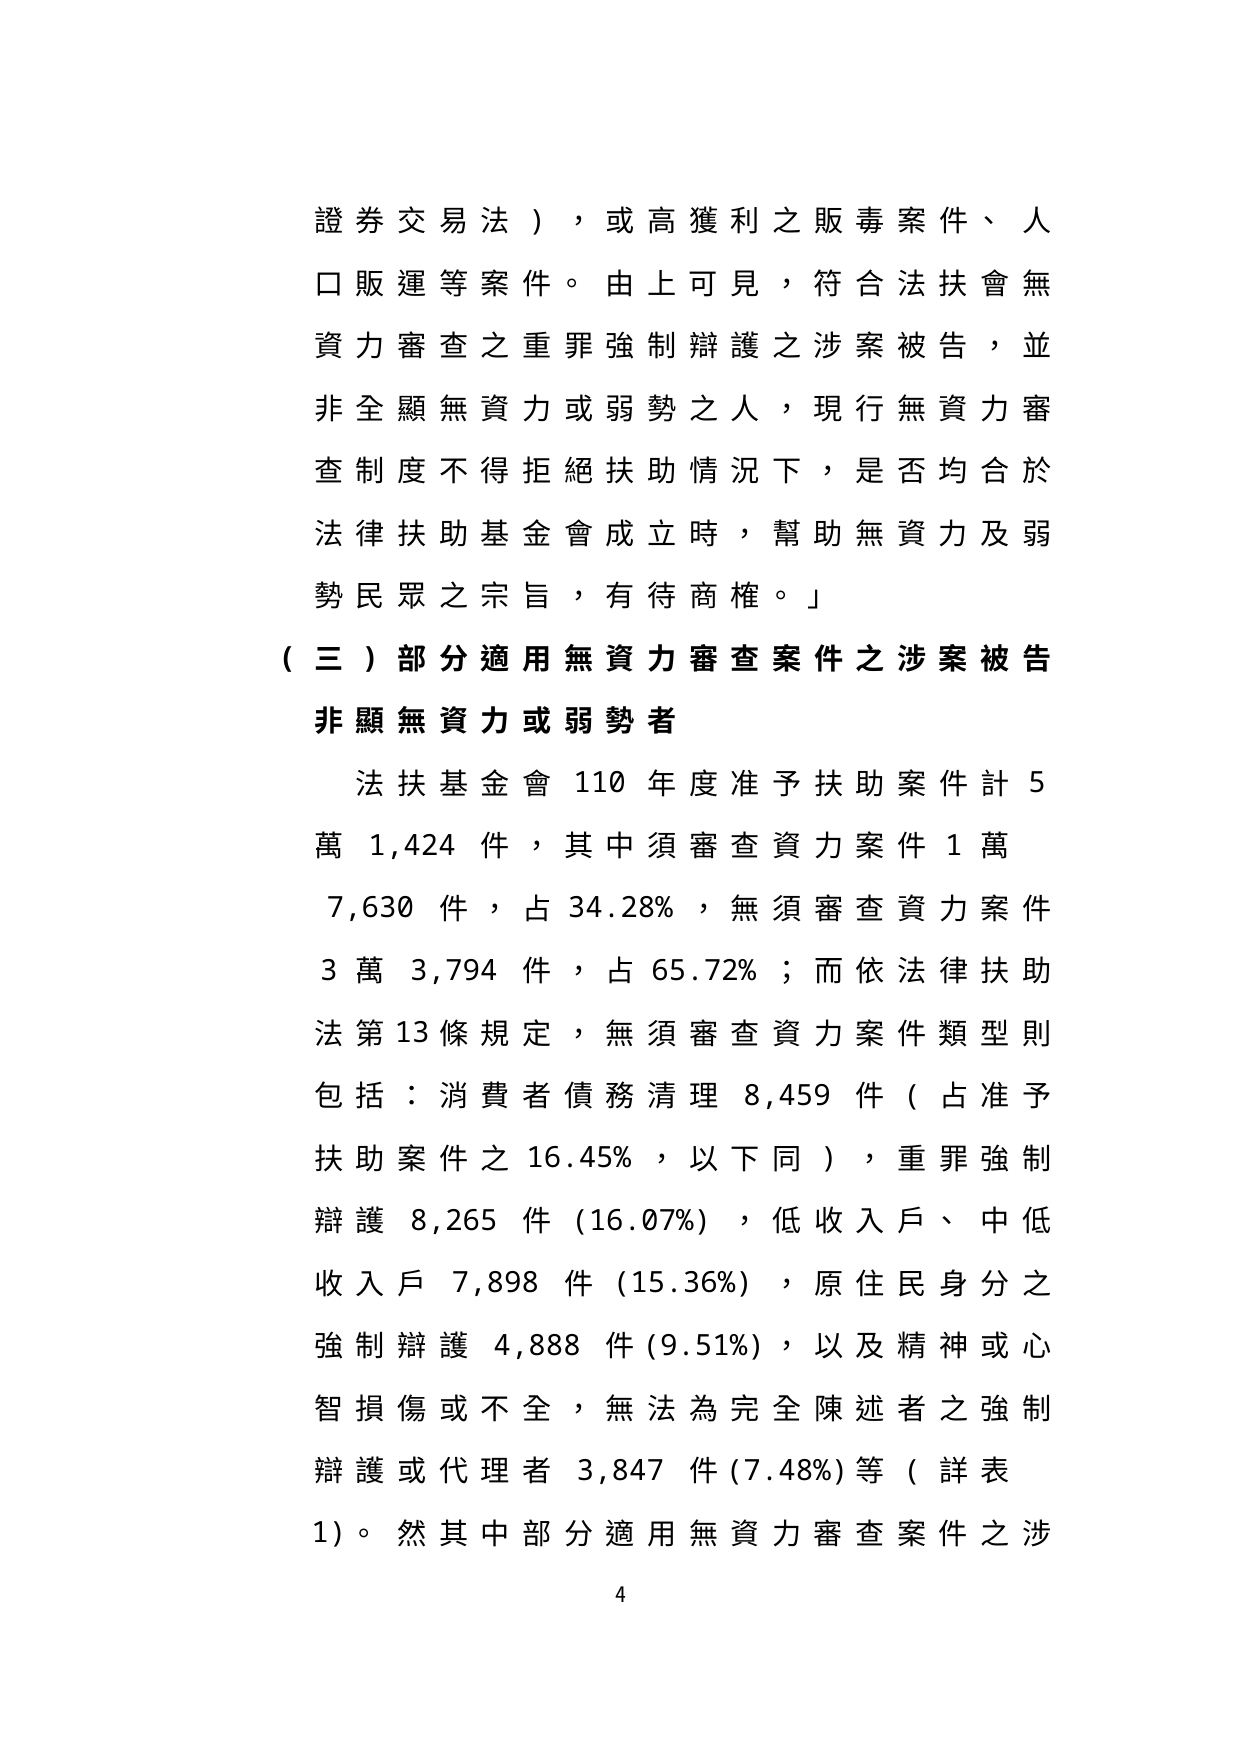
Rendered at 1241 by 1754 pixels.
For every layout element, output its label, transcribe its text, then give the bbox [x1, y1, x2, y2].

text 法扶基金會110年度准予扶助案件計5萬1,424件，其中須審查資力案件1萬7,630件，占34.28%，無須審查資力案件3萬3,794件，占65.72%；而依法律扶助法第13條規定，無須審查資力案件類型則包括：消費者債務清理8,459件(占准予扶助案件之16.45%，以下同)，重罪強制辯護8,265件(16.07%)，低收入戶、中低收入戶7,898件(15.36%)，原住民身分之強制辯護4,888件(9.51%)，以及精神或心智損傷或不全，無法為完全陳述者之強制辯護或代理者3,847件(7.48%)等(詳表1)。然其中部分適用無資力審查案件之涉案被告(如重罪強制辯護案件等)並非顯無資力或弱勢者，現行無資力審查制度不得拒絕其扶助之申請情況下，致各界對其作法是否完全符合法扶基金會扶助無資力及弱勢民眾之設立宗旨，仍有不少疑慮。 [271, 740, 1058, 1552]
text 證券交易法)，或高獲利之販毒案件、人口販運等案件。由上可見，符合法扶會無資力審查之重罪強制辯護之涉案被告，並非全顯無資力或弱勢之人，現行無資力審查制度不得拒絕扶助情況下，是否均合於法律扶助基金會成立時，幫助無資力及弱勢民眾之宗旨，有待商榷。」 [271, 177, 1058, 615]
text (三)部分適用無資力審查案件之涉案被告非顯無資力或弱勢者 [242, 615, 1058, 740]
